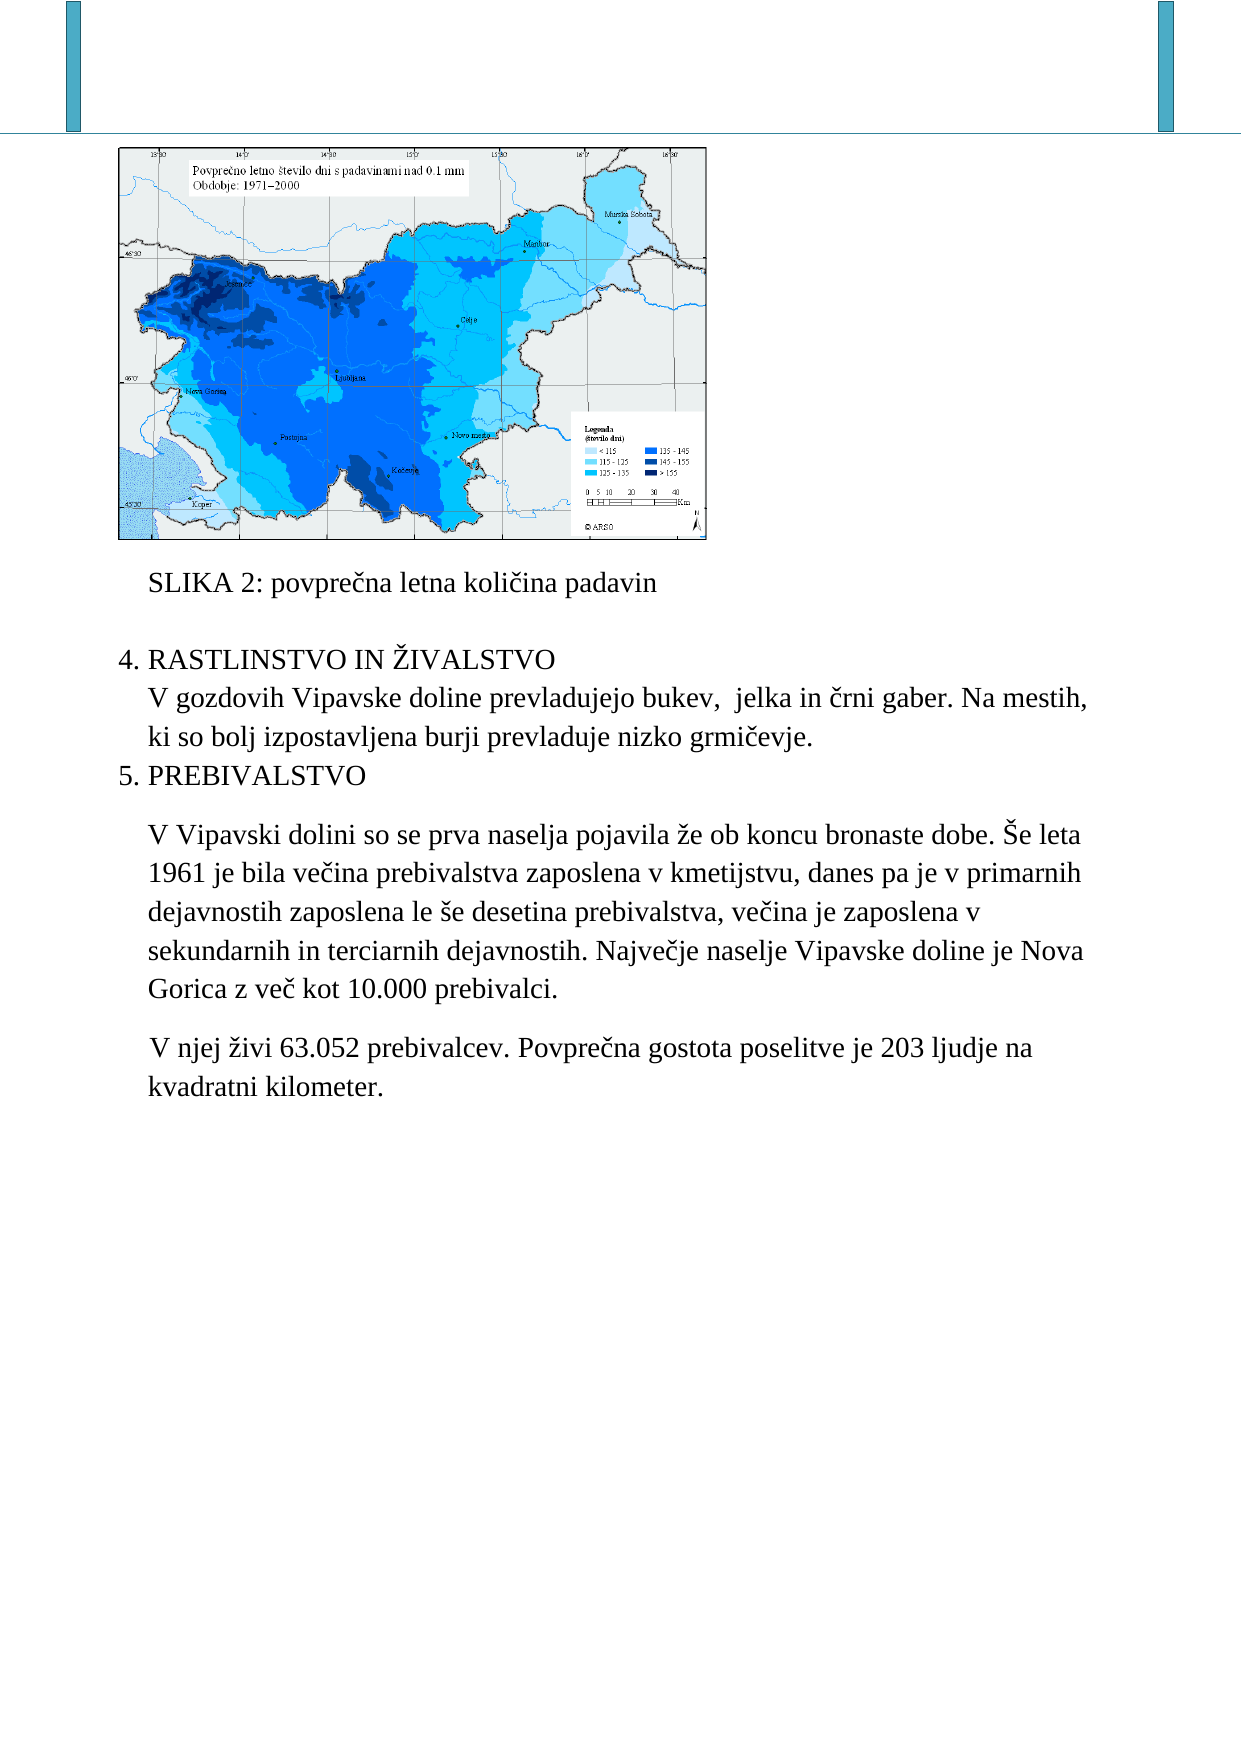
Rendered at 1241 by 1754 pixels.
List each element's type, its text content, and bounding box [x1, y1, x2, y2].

list SLIKA 2: povprečna letna količina padavin [148, 565, 1093, 598]
picture [118, 147, 708, 540]
text V njej živi 63.052 prebivalcev. Povprečna gostota poselitve je 203 ljudje na kvadratni kilometer. [118, 1031, 1093, 1103]
list RASTLINSTVO IN ŽIVALSTVO [118, 642, 1093, 676]
text V Vipavski dolini so se prva naselja pojavila že ob koncu bronaste dobe. Še leta 1961 je bila večina prebivalstva zaposlena v kmetijstvu, danes pa je v primarnih dejavnostih zaposlena le še desetina prebivalstva, večina je zaposlena v sekundarnih in terciarnih dejavnostih. Največje naselje Vipavske doline je Nova Gorica z več kot 10.000 prebivalci. [118, 817, 1093, 1005]
list PREBIVALSTVO [118, 758, 1093, 791]
list V gozdovih Vipavske doline prevladujejo bukev, jelka in črni gaber. Na mestih, ki so bolj izpostavljena burji prevladuje nizko grmičevje. [118, 681, 1093, 753]
